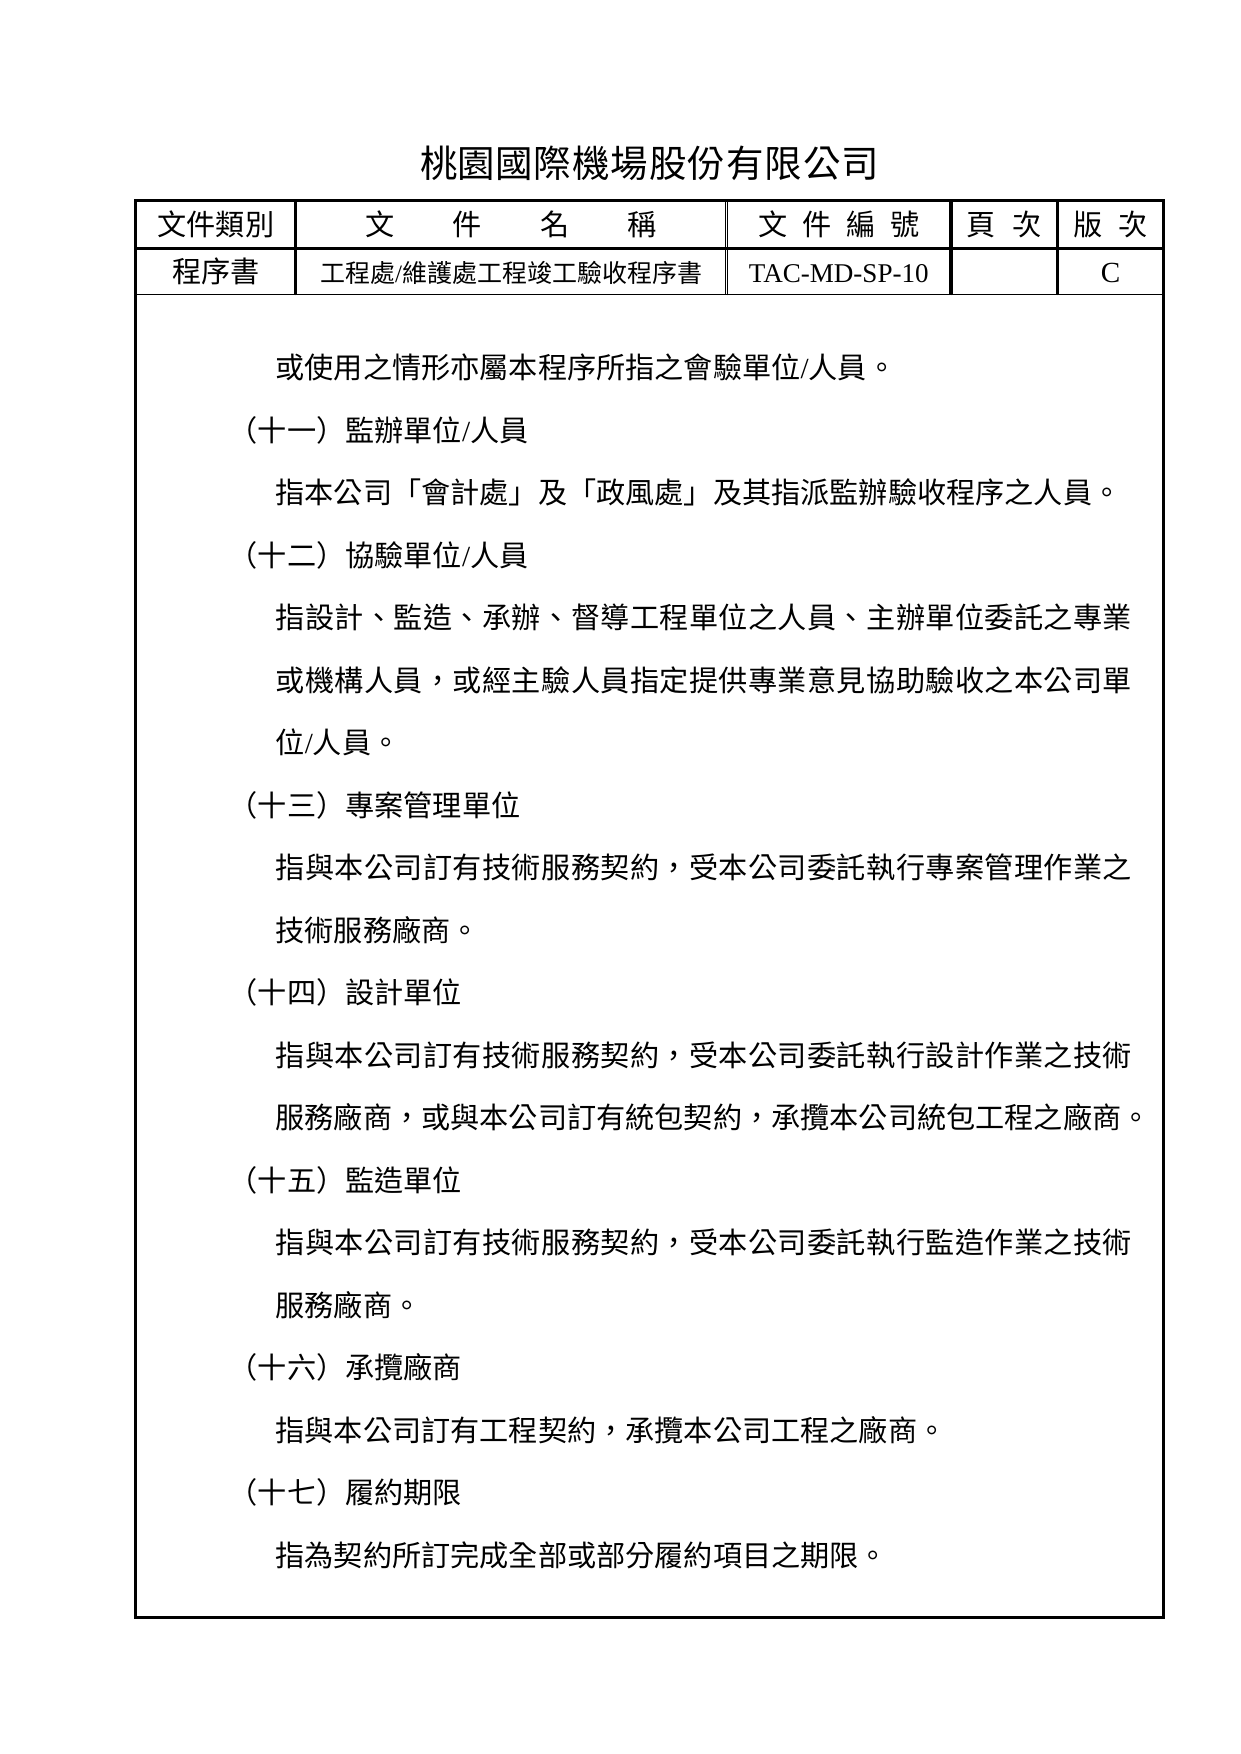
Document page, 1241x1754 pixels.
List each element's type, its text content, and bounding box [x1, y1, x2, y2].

text 指與本公司訂有技術服務契約，受本公司委託執行專案管理作業之技術服務廠商。 [275, 824, 1133, 949]
text （十三）專案管理單位 [228, 762, 1133, 824]
text 指與本公司訂有工程契約，承攬本公司工程之廠商。 [275, 1387, 1133, 1449]
text （十二）協驗單位/人員 [228, 512, 1133, 574]
text （十一）監辦單位/人員 [228, 387, 1133, 449]
text 指設計、監造、承辦、督導工程單位之人員、主辦單位委託之專業或機構人員，或經主驗人員指定提供專業意見協助驗收之本公司單位/人員。 [275, 574, 1133, 762]
text 指與本公司訂有技術服務契約，受本公司委託執行設計作業之技術服務廠商，或與本公司訂有統包契約，承攬本公司統包工程之廠商。 [275, 1012, 1133, 1137]
text 指為契約所訂完成全部或部分履約項目之期限。 [275, 1512, 1133, 1574]
text 指本公司「會計處」及「政風處」及其指派監辦驗收程序之人員。 [275, 449, 1133, 512]
text （十六）承攬廠商 [228, 1324, 1133, 1387]
text （十四）設計單位 [228, 949, 1133, 1012]
text （十五）監造單位 [228, 1137, 1133, 1199]
text （十七）履約期限 [228, 1449, 1133, 1512]
text 或使用之情形亦屬本程序所指之會驗單位/人員。 [275, 324, 1133, 387]
text 指與本公司訂有技術服務契約，受本公司委託執行監造作業之技術服務廠商。 [275, 1199, 1133, 1324]
